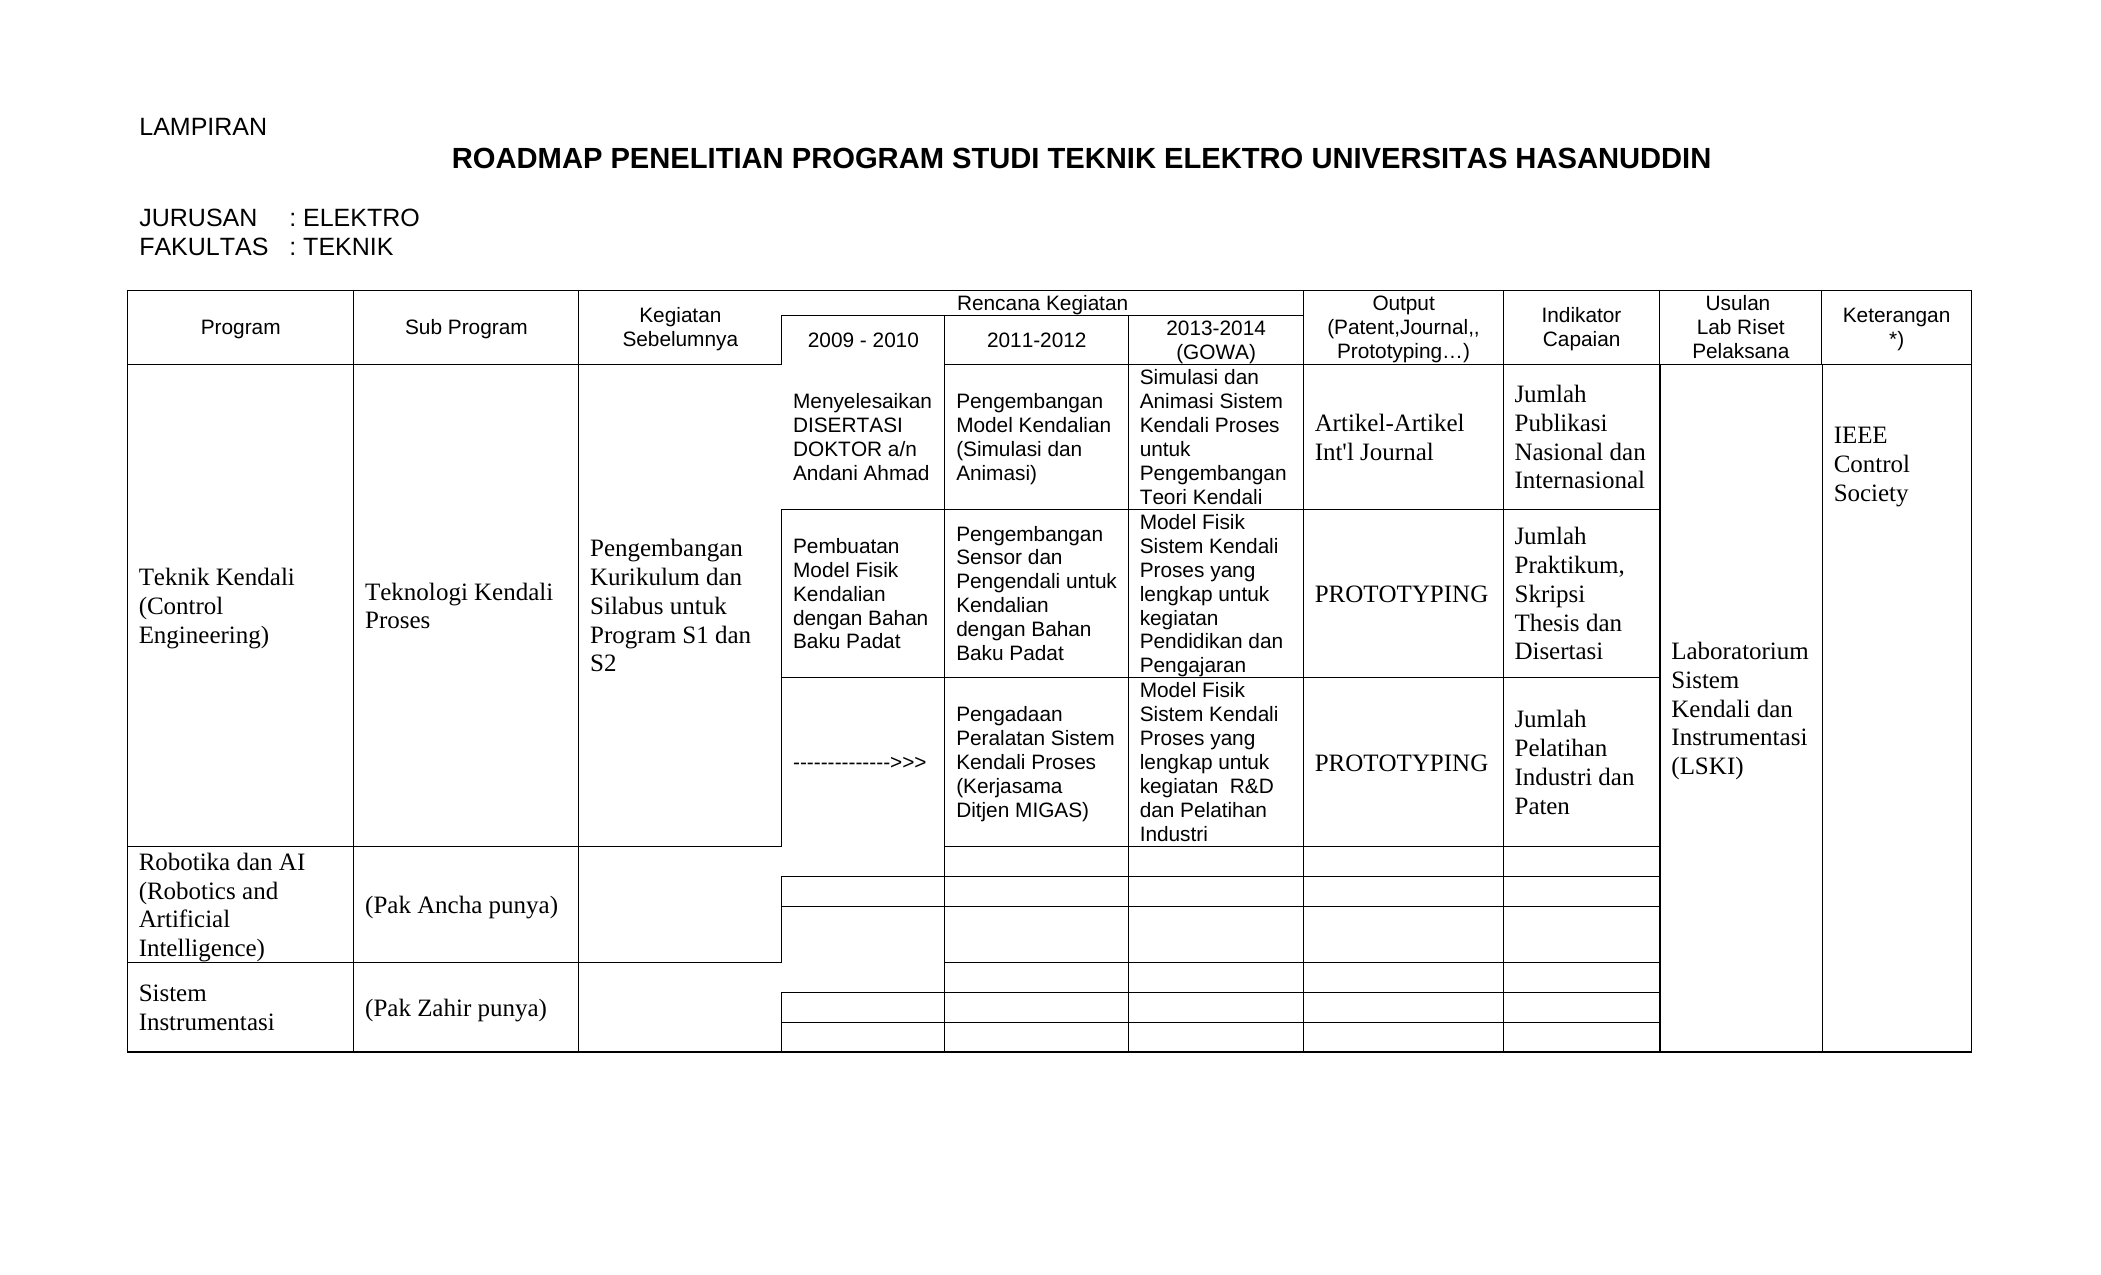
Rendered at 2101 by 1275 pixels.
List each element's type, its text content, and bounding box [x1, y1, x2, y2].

table_header [1304, 847, 1503, 876]
table_header Simulasi dan Animasi Sistem Kendali Proses untuk Pengembangan Teori Kendali [1129, 365, 1303, 508]
table_cell [1504, 1023, 1659, 1051]
text LAMPIRAN [139, 112, 2025, 141]
table_header Pengembangan Model Kendalian (Simulasi dan Animasi) [945, 365, 1128, 508]
table_header [1129, 847, 1303, 876]
table_cell Pengadaan Peralatan Sistem Kendali Proses (Kerjasama Ditjen MIGAS) [945, 678, 1128, 846]
table_header Artikel-Artikel Int'l Journal [1304, 365, 1503, 508]
text ROADMAP PENELITIAN PROGRAM STUDI TEKNIK ELEKTRO UNIVERSITAS HASANUDDIN [139, 141, 2025, 175]
text FAKULTAS : TEKNIK [139, 232, 2025, 261]
table_cell IEEE Control Society [1823, 365, 1971, 1051]
table_cell [782, 907, 944, 962]
table_header [1504, 847, 1659, 876]
table_cell Robotika dan AI (Robotics and Artificial Intelligence) [128, 847, 353, 962]
table_cell Model Fisik Sistem Kendali Proses yang lengkap untuk kegiatan R&D dan Pelatihan Industri [1129, 678, 1303, 846]
table_cell [1304, 1023, 1503, 1051]
table_cell [782, 877, 944, 906]
table_cell [1304, 907, 1503, 962]
table_cell [945, 1023, 1128, 1051]
table_header Kegiatan Sebelumnya [579, 291, 782, 364]
table_header Program [128, 291, 353, 364]
table_cell [1129, 907, 1303, 962]
table_header Jumlah Publikasi Nasional dan Internasional [1504, 365, 1659, 508]
table_cell [1129, 877, 1303, 906]
table_header [1304, 963, 1503, 992]
table_cell PROTOTYPING [1304, 510, 1503, 677]
table_cell [1504, 877, 1659, 906]
table_cell 2013-2014 (GOWA) [1129, 316, 1303, 364]
table_cell (Pak Zahir punya) [354, 963, 578, 1051]
table_cell Sistem Instrumentasi [128, 963, 353, 1051]
table_cell [782, 993, 944, 1022]
table_cell (Pak Ancha punya) [354, 847, 578, 962]
table_cell [945, 907, 1128, 962]
table_cell [945, 877, 1128, 906]
table_cell [1504, 907, 1659, 962]
table_header Menyelesaikan DISERTASI DOKTOR a/n Andani Ahmad [782, 364, 944, 508]
table_cell [1304, 993, 1503, 1022]
table_cell [1504, 993, 1659, 1022]
text JURUSAN : ELEKTRO [139, 203, 2025, 232]
table_cell Pembuatan Model Fisik Kendalian dengan Bahan Baku Padat [782, 510, 944, 677]
table_cell Model Fisik Sistem Kendali Proses yang lengkap untuk kegiatan Pendidikan dan Pengajaran [1129, 510, 1303, 677]
table_cell [945, 993, 1128, 1022]
table_header Rencana Kegiatan [782, 291, 1303, 315]
table_header [945, 847, 1128, 876]
table_header Keterangan *) [1822, 291, 1971, 364]
table_header Teknik Kendali (Control Engineering) [128, 365, 353, 846]
table_cell 2009 - 2010 [782, 316, 944, 364]
table_header Pengembangan Kurikulum dan Silabus untuk Program S1 dan S2 [579, 365, 782, 846]
table_cell [1129, 1023, 1303, 1051]
table_cell 2011-2012 [945, 316, 1128, 364]
table_cell [782, 1023, 944, 1051]
table_header Sub Program [354, 291, 578, 364]
table_cell Pengembangan Sensor dan Pengendali untuk Kendalian dengan Bahan Baku Padat [945, 510, 1128, 677]
table_header Teknologi Kendali Proses [354, 365, 578, 846]
table_cell PROTOTYPING [1304, 678, 1503, 846]
table_header Output (Patent,Journal,, Prototyping…) [1304, 291, 1503, 364]
table_header Usulan Lab Riset Pelaksana [1660, 291, 1821, 364]
table_cell [579, 963, 782, 1051]
table_header [782, 846, 944, 876]
table_header [1129, 963, 1303, 992]
table_cell [579, 847, 782, 962]
table_cell [1304, 877, 1503, 906]
table_cell Jumlah Pelatihan Industri dan Paten [1504, 678, 1659, 846]
table_header [945, 963, 1128, 992]
table_header [1504, 963, 1659, 992]
table_cell Jumlah Praktikum, Skripsi Thesis dan Disertasi [1504, 510, 1659, 677]
table_cell [1129, 993, 1303, 1022]
table_cell Laboratorium Sistem Kendali dan Instrumentasi (LSKI) [1661, 365, 1822, 1051]
table_cell -------------->>> [782, 678, 944, 846]
table_header [782, 962, 944, 992]
table_header Indikator Capaian [1504, 291, 1659, 364]
